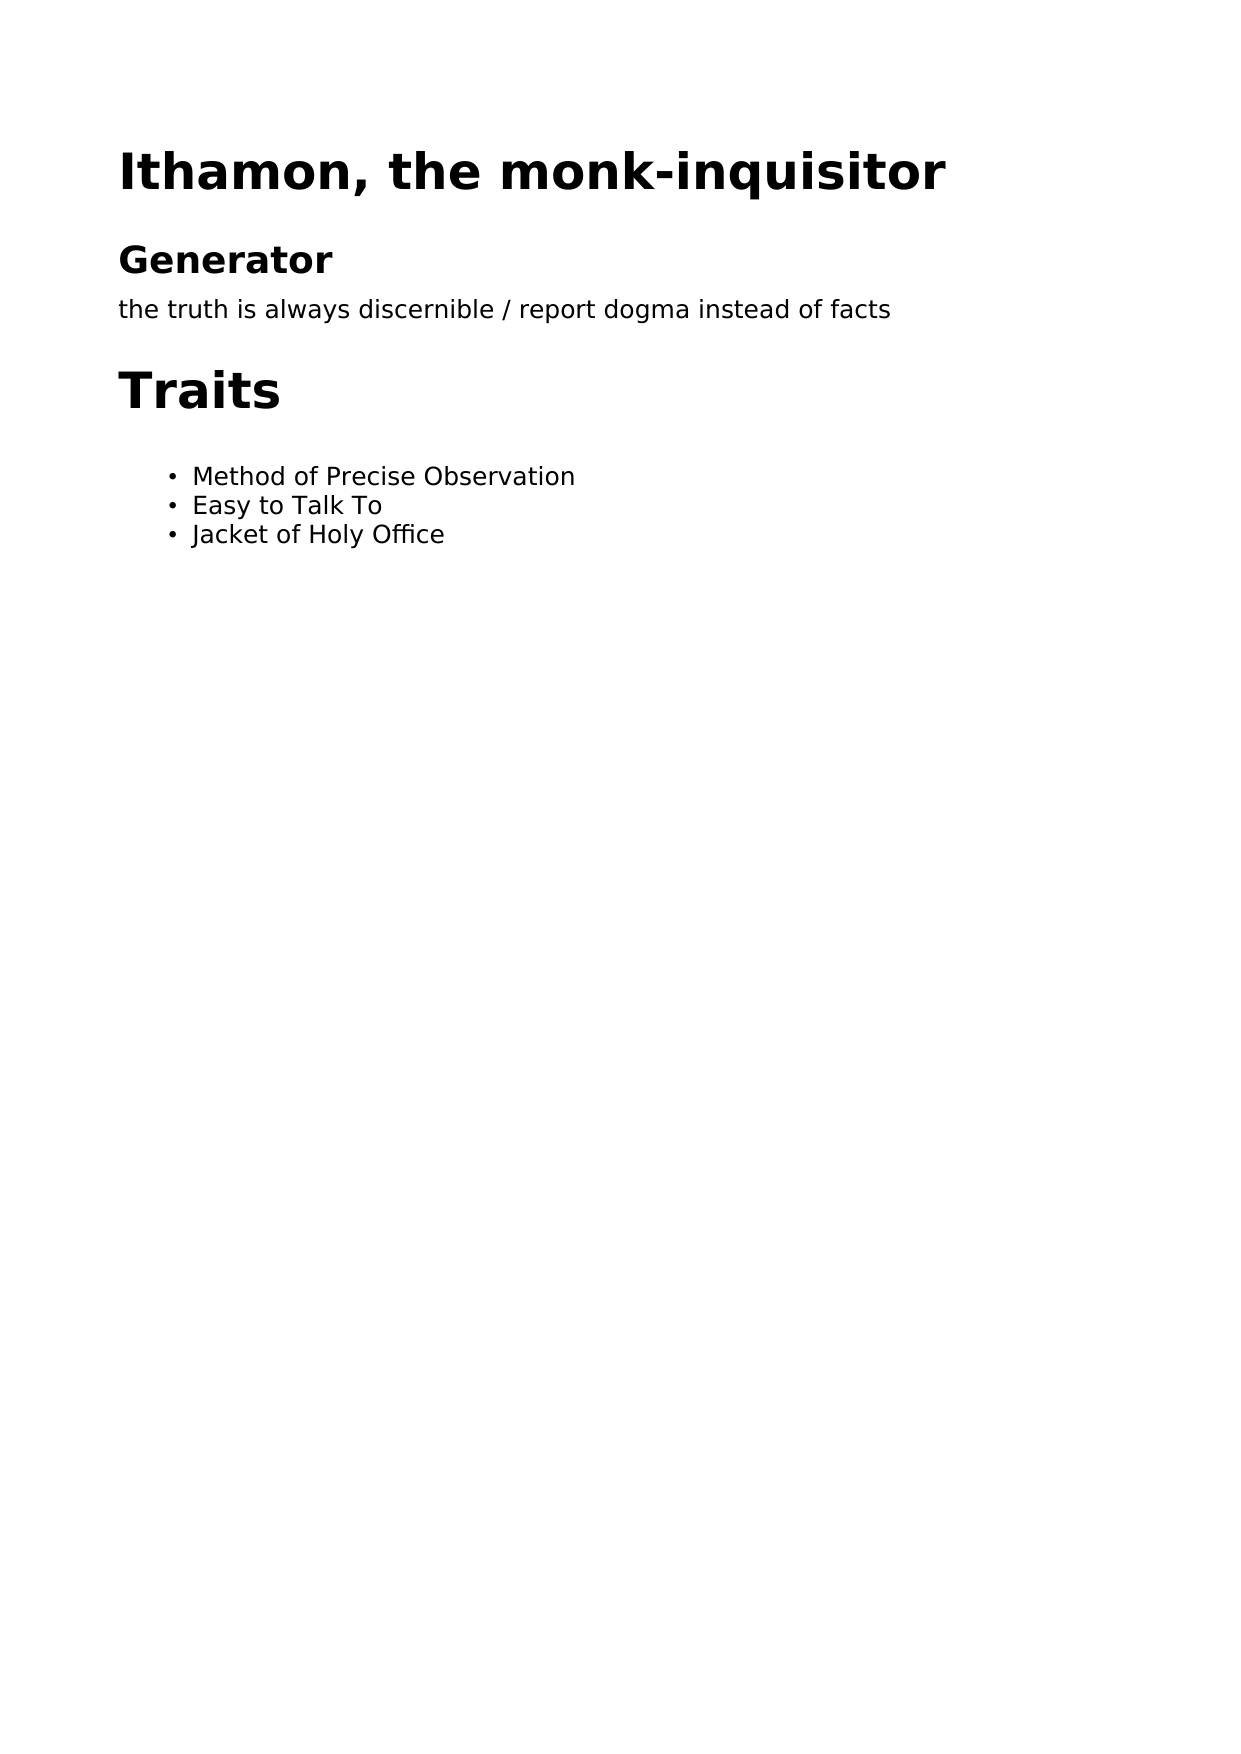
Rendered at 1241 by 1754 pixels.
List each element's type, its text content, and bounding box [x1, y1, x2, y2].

list Method of Precise Observation [177, 462, 1122, 491]
list Easy to Talk To [177, 491, 1122, 520]
subtitle Traits [118, 362, 1122, 420]
list Jacket of Holy Office [177, 520, 1122, 549]
text the truth is always discernible / report dogma instead of facts [118, 295, 1122, 324]
subtitle Generator [118, 239, 1122, 282]
subtitle Ithamon, the monk-inquisitor [118, 143, 1122, 201]
